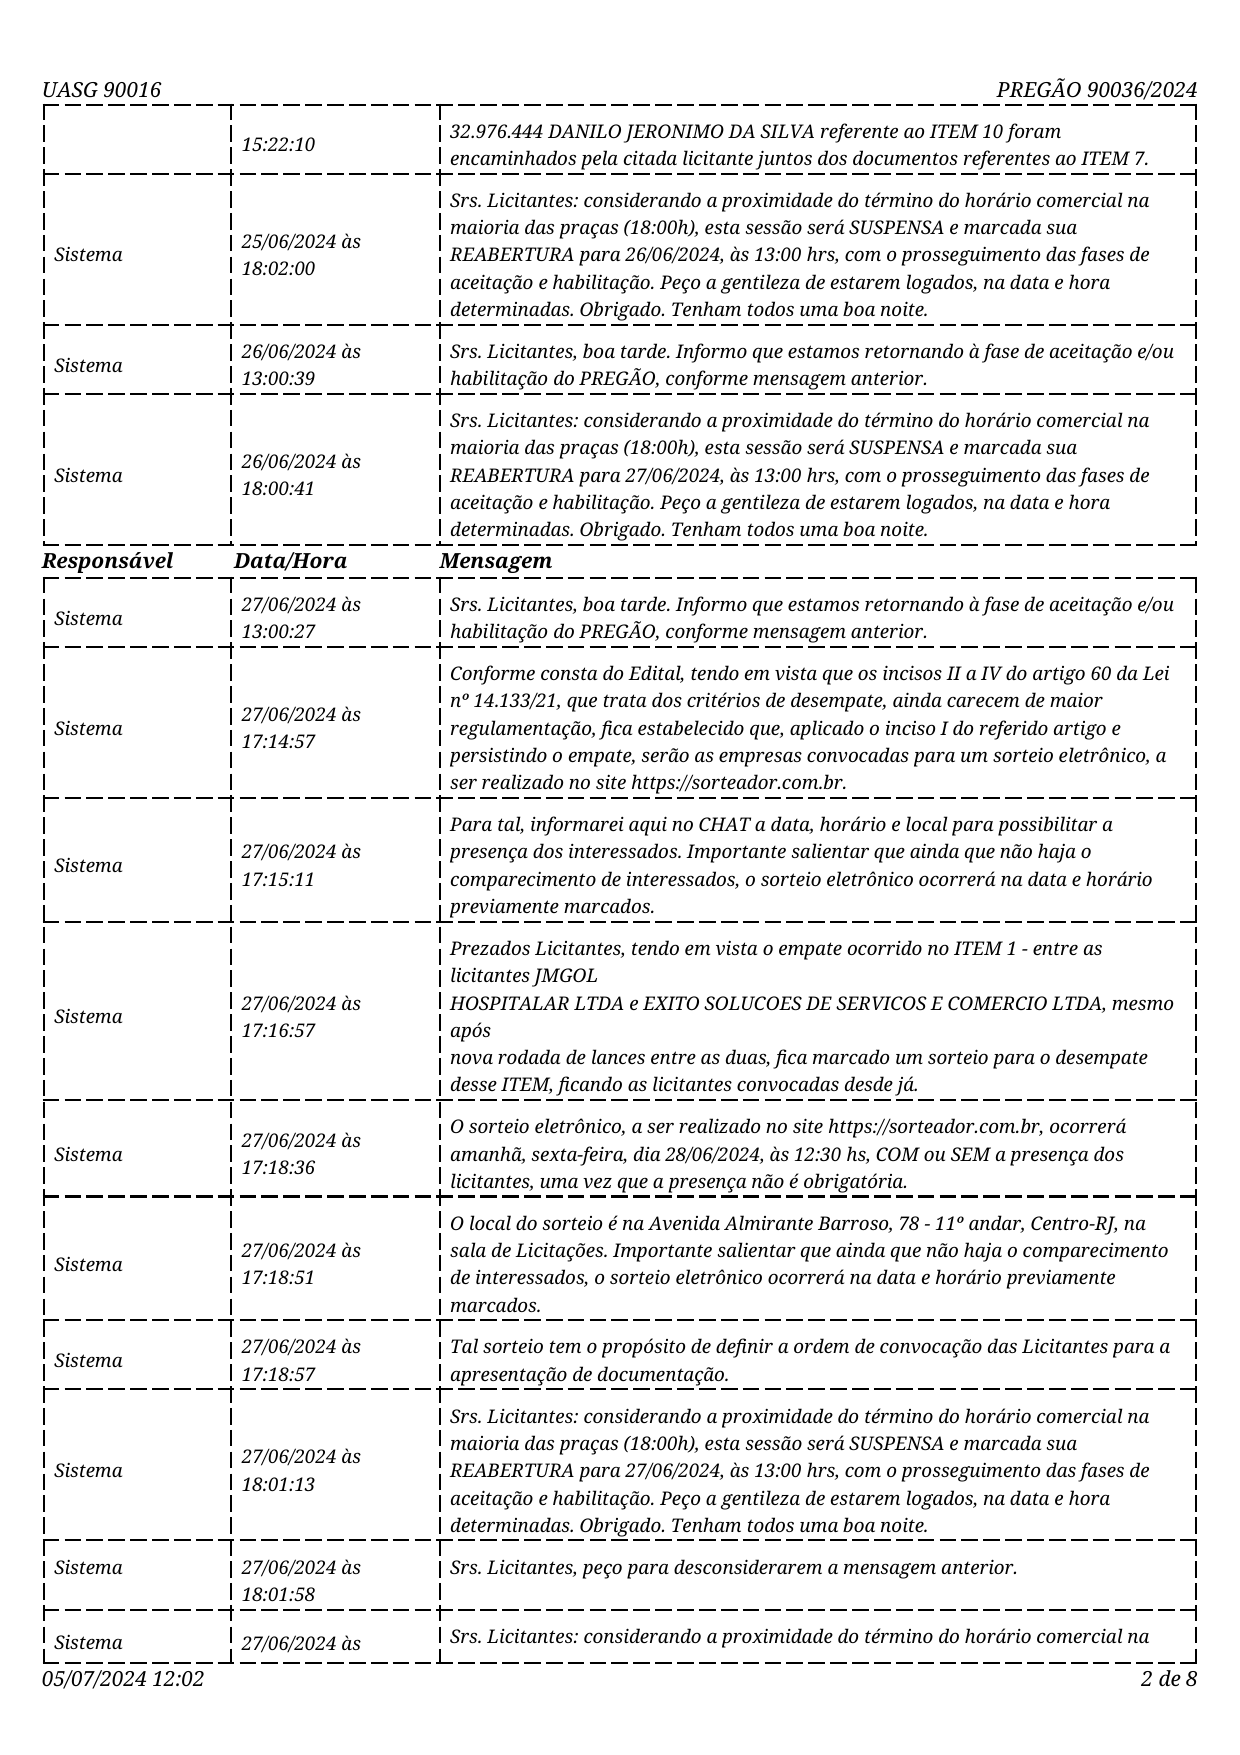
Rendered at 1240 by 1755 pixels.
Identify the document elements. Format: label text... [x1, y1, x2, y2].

table_cell Srs. Licitantes: considerando a proximidade do término do horário comercial na maioria das praças (18:00h), esta sessão será SUSPENSA e marcada sua REABERTURA para 26/06/2024, às 13:00 hrs, com o prosseguimento das fases de aceitação e habilitação. Peço a gentileza de estarem logados, na data e hora determinadas. Obrigado. Tenham todos uma boa noite. [440, 173, 1196, 324]
table_cell O sorteio eletrônico, a ser realizado no site https://sorteador.com.br, ocorrerá amanhã, sexta-feira, dia 28/06/2024, às 12:30 hs, COM ou SEM a presença dos licitantes, uma vez que a presença não é obrigatória. [440, 1099, 1196, 1195]
table_cell Sistema [44, 1195, 231, 1319]
table_cell Prezados Licitantes, tendo em vista o empate ocorrido no ITEM 1 - entre as licitantes JMGOL HOSPITALAR LTDA e EXITO SOLUCOES DE SERVICOS E COMERCIO LTDA, mesmo após nova rodada de lances entre as duas, fica marcado um sorteio para o desempate desse ITEM, ficando as licitantes convocadas desde já. [440, 921, 1196, 1099]
table_cell 27/06/2024 às 17:18:51 [231, 1195, 439, 1319]
table_cell 15:22:10 [231, 104, 439, 173]
table_cell Sistema [44, 393, 231, 544]
table_cell 32.976.444 DANILO JERONIMO DA SILVA referente ao ITEM 10 foram encaminhados pela citada licitante juntos dos documentos referentes ao ITEM 7. [440, 104, 1196, 173]
table_cell Srs. Licitantes: considerando a proximidade do término do horário comercial na maioria das praças (18:00h), esta sessão será SUSPENSA e marcada sua REABERTURA para 27/06/2024, às 13:00 hrs, com o prosseguimento das fases de aceitação e habilitação. Peço a gentileza de estarem logados, na data e hora determinadas. Obrigado. Tenham todos uma boa noite. [440, 1388, 1196, 1539]
table_cell Para tal, informarei aqui no CHAT a data, horário e local para possibilitar a presença dos interessados. Importante salientar que ainda que não haja o comparecimento de interessados, o sorteio eletrônico ocorrerá na data e horário previamente marcados. [440, 797, 1196, 921]
table_header Sistema [44, 577, 231, 646]
table_cell Tal sorteio tem o propósito de definir a ordem de convocação das Licitantes para a apresentação de documentação. [440, 1319, 1196, 1388]
table_cell Srs. Licitantes: considerando a proximidade do término do horário comercial na maioria das praças (18:00h), esta sessão será SUSPENSA e marcada sua REABERTURA para 27/06/2024, às 13:00 hrs, com o prosseguimento das fases de aceitação e habilitação. Peço a gentileza de estarem logados, na data e hora determinadas. Obrigado. Tenham todos uma boa noite. [440, 393, 1196, 544]
table_cell Sistema [44, 1609, 231, 1662]
table_cell 26/06/2024 às 13:00:39 [231, 324, 439, 393]
table_cell O local do sorteio é na Avenida Almirante Barroso, 78 - 11º andar, Centro-RJ, na sala de Licitações. Importante salientar que ainda que não haja o comparecimento de interessados, o sorteio eletrônico ocorrerá na data e horário previamente marcados. [440, 1195, 1196, 1319]
table_cell Sistema [44, 173, 231, 324]
table_cell 27/06/2024 às 17:18:36 [231, 1099, 439, 1195]
table_cell 25/06/2024 às 18:02:00 [231, 173, 439, 324]
table_cell Sistema [44, 1099, 231, 1195]
table_cell Sistema [44, 921, 231, 1099]
table_cell Sistema [44, 324, 231, 393]
table_cell Sistema [44, 646, 231, 797]
text Responsável Data/Hora Mensagem [42, 546, 1200, 574]
table_cell [44, 104, 231, 173]
table_cell 27/06/2024 às [231, 1609, 439, 1662]
table_cell Conforme consta do Edital, tendo em vista que os incisos II a IV do artigo 60 da Lei nº 14.133/21, que trata dos critérios de desempate, ainda carecem de maior regulamentação, fica estabelecido que, aplicado o inciso I do referido artigo e persistindo o empate, serão as empresas convocadas para um sorteio eletrônico, a ser realizado no site https://sorteador.com.br. [440, 646, 1196, 797]
table_cell 26/06/2024 às 18:00:41 [231, 393, 439, 544]
table_cell 27/06/2024 às 18:01:13 [231, 1388, 439, 1539]
table_cell Sistema [44, 797, 231, 921]
table_cell Sistema [44, 1319, 231, 1388]
table_cell Sistema [44, 1539, 231, 1608]
table_cell Srs. Licitantes: considerando a proximidade do término do horário comercial na [440, 1609, 1196, 1662]
table_cell Sistema [44, 1388, 231, 1539]
table_cell 27/06/2024 às 17:15:11 [231, 797, 439, 921]
table_cell 27/06/2024 às 17:14:57 [231, 646, 439, 797]
table_header 27/06/2024 às 13:00:27 [231, 577, 439, 646]
table_cell 27/06/2024 às 17:16:57 [231, 921, 439, 1099]
table_cell 27/06/2024 às 17:18:57 [231, 1319, 439, 1388]
table_cell Srs. Licitantes, peço para desconsiderarem a mensagem anterior. [440, 1539, 1196, 1608]
table_cell 27/06/2024 às 18:01:58 [231, 1539, 439, 1608]
table_header Srs. Licitantes, boa tarde. Informo que estamos retornando à fase de aceitação e/ou habilitação do PREGÃO, conforme mensagem anterior. [440, 577, 1196, 646]
table_cell Srs. Licitantes, boa tarde. Informo que estamos retornando à fase de aceitação e/ou habilitação do PREGÃO, conforme mensagem anterior. [440, 324, 1196, 393]
